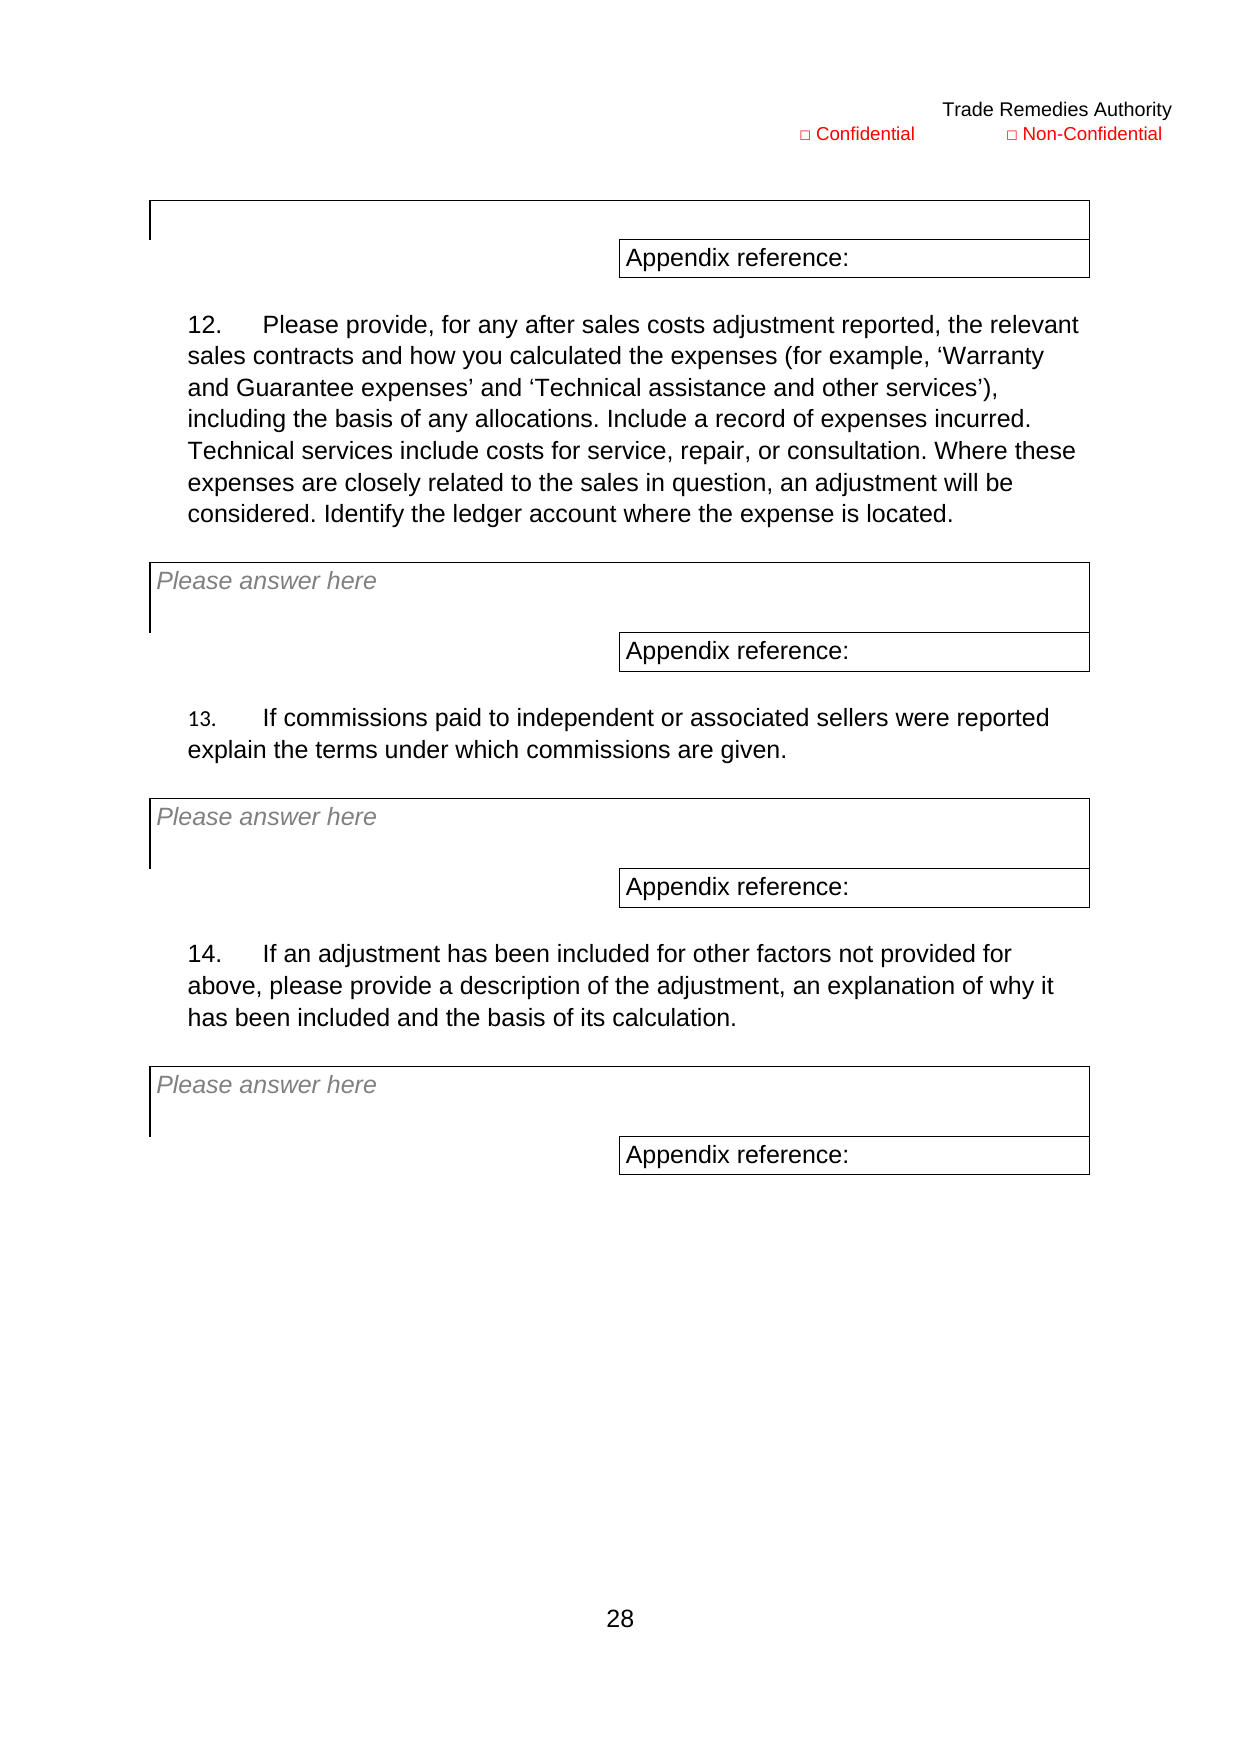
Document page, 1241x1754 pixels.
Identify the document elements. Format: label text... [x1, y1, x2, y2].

table_cell Appendix reference: [620, 633, 1089, 671]
table_header Please answer here [151, 563, 1089, 632]
table_cell [150, 1137, 619, 1174]
list If commissions paid to independent or associated sellers were reported explain the terms under which commissions are given. [187, 703, 1090, 764]
table_header Please answer here [151, 799, 1089, 868]
list Please provide, for any after sales costs adjustment reported, the relevant sales contracts and how you calculated the expenses (for example, ‘Warranty and Guarantee expenses’ and ‘Technical assistance and other services’), including the basis of any allocations. Include a record of expenses incurred. Technical services include costs for service, repair, or consultation. Where these expenses are closely related to the sales in question, an adjustment will be considered. Identify the ledger account where the expense is located. [187, 310, 1090, 528]
table_cell [150, 240, 619, 277]
table_cell [150, 633, 619, 671]
table_cell Appendix reference: [620, 869, 1089, 907]
table_cell Appendix reference: [620, 1137, 1089, 1174]
table_cell [150, 869, 619, 907]
table_header Please answer here [151, 1067, 1089, 1136]
table_header [151, 201, 1089, 239]
table_cell Appendix reference: [620, 240, 1089, 277]
list If an adjustment has been included for other factors not provided for above, please provide a description of the adjustment, an explanation of why it has been included and the basis of its calculation. [187, 939, 1090, 1031]
